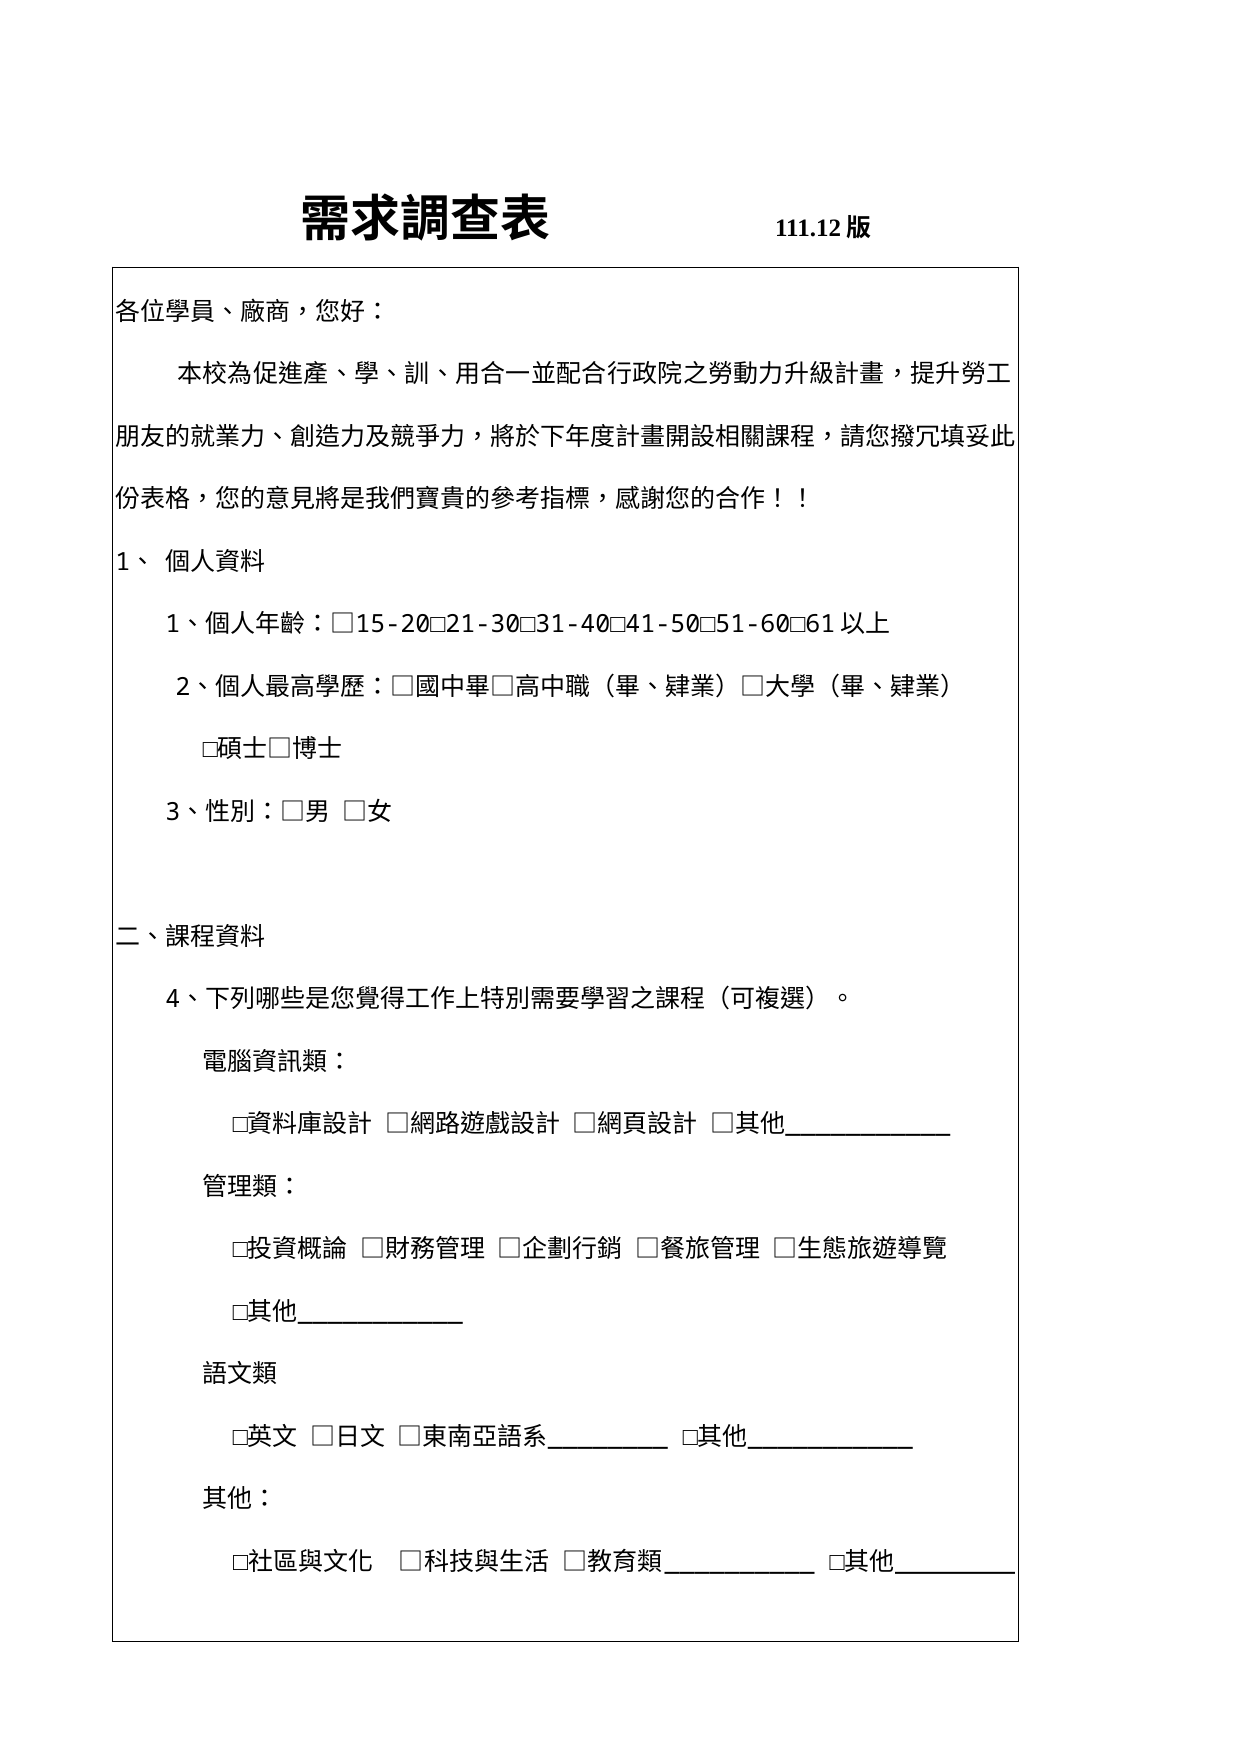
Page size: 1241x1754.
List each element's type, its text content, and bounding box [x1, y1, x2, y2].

table_header 各位學員、廠商，您好： 本校為促進產、學、訓、用合一並配合行政院之勞動力升級計畫，提升勞工朋友的就業力、創造力及競爭力，將於下年度計畫開設相關課程，請您撥冗填妥此份表格，您的意見將是我們寶貴的參考指標，感謝您的合作！！ 個人資料 1、個人年齡：□15-20□21-30□31-40□41-50□51-60□61以上 2、個人最高學歷：□國中畢□高中職（畢、肄業）□大學（畢、肄業） □碩士□博士 3、性別：□男 □女 二、課程資料 4、下列哪些是您覺得工作上特別需要學習之課程（可複選）。 電腦資訊類： □資料庫設計 □網路遊戲設計 □網頁設計 □其他___________ 管理類： □投資概論 □財務管理 □企劃行銷 □餐旅管理 □生態旅遊導覽 □其他___________ 語文類 □英文 □日文 □東南亞語系________ □其他___________ 其他： □社區與文化 □科技與生活 □教育類__________ □其他________ [113, 268, 1018, 1641]
text 需求調查表 111.12版 [112, 142, 1128, 267]
